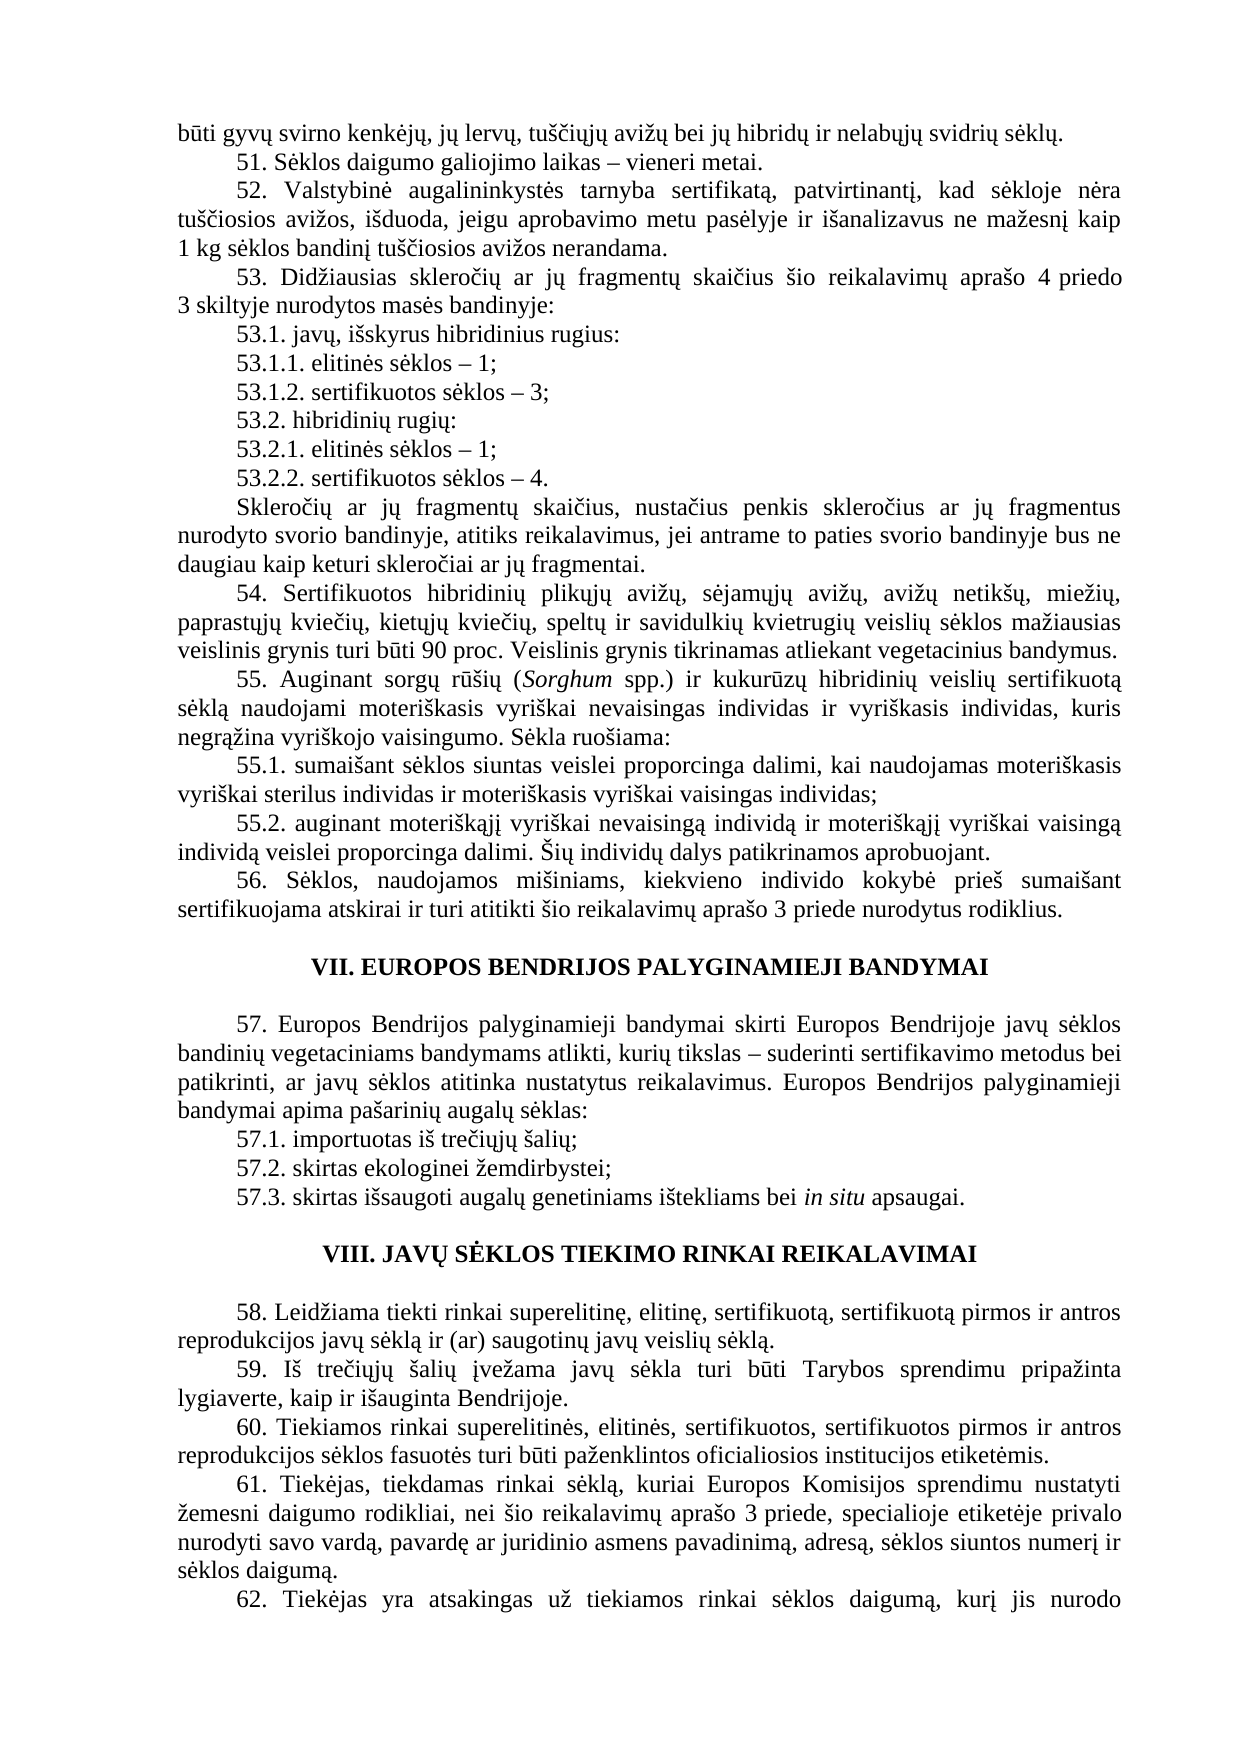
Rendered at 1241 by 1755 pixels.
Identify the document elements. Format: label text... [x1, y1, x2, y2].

text 57. Europos Bendrijos palyginamieji bandymai skirti Europos Bendrijoje javų sėklos bandinių vegetaciniams bandymams atlikti, kurių tikslas – suderinti sertifikavimo metodus bei patikrinti, ar javų sėklos atitinka nustatytus reikalavimus. Europos Bendrijos palyginamieji bandymai apima pašarinių augalų sėklas: [177, 1009, 1122, 1124]
text 53. Didžiausias skleročių ar jų fragmentų skaičius šio reikalavimų aprašo 4 priedo 3 skiltyje nurodytos masės bandinyje: [177, 262, 1122, 319]
text 58. Leidžiama tiekti rinkai superelitinę, elitinę, sertifikuotą, sertifikuotą pirmos ir antros reprodukcijos javų sėklą ir (ar) saugotinų javų veislių sėklą. [177, 1297, 1122, 1354]
text 53.2. hibridinių rugių: [177, 406, 1122, 434]
text 59. Iš trečiųjų šalių įvežama javų sėkla turi būti Tarybos sprendimu pripažinta lygiaverte, kaip ir išauginta Bendrijoje. [177, 1354, 1122, 1412]
text 60. Tiekiamos rinkai superelitinės, elitinės, sertifikuotos, sertifikuotos pirmos ir antros reprodukcijos sėklos fasuotės turi būti paženklintos oficialiosios institucijos etiketėmis. [177, 1412, 1122, 1469]
text 53.1.2. sertifikuotos sėklos – 3; [177, 377, 1122, 406]
text 53.2.1. elitinės sėklos – 1; [177, 434, 1122, 463]
text 55.1. sumaišant sėklos siuntas veislei proporcinga dalimi, kai naudojamas moteriškasis vyriškai sterilus individas ir moteriškasis vyriškai vaisingas individas; [177, 751, 1122, 808]
text 53.2.2. sertifikuotos sėklos – 4. [177, 463, 1122, 492]
text 54. Sertifikuotos hibridinių plikųjų avižų, sėjamųjų avižų, avižų netikšų, miežių, paprastųjų kviečių, kietųjų kviečių, speltų ir savidulkių kvietrugių veislių sėklos mažiausias veislinis grynis turi būti 90 proc. Veislinis grynis tikrinamas atliekant vegetacinius bandymus. [177, 578, 1122, 664]
text 57.1. importuotas iš trečiųjų šalių; [177, 1124, 1122, 1153]
text 53.1.1. elitinės sėklos – 1; [177, 348, 1122, 377]
text Skleročių ar jų fragmentų skaičius, nustačius penkis skleročius ar jų fragmentus nurodyto svorio bandinyje, atitiks reikalavimus, jei antrame to paties svorio bandinyje bus ne daugiau kaip keturi skleročiai ar jų fragmentai. [177, 492, 1122, 578]
text 52. Valstybinė augalininkystės tarnyba sertifikatą, patvirtinantį, kad sėkloje nėra tuščiosios avižos, išduoda, jeigu aprobavimo metu pasėlyje ir išanalizavus ne mažesnį kaip 1 kg sėklos bandinį tuščiosios avižos nerandama. [177, 176, 1122, 262]
text VIII. JAVŲ SĖKLOS TIEKIMO RINKAI REIKALAVIMAI [177, 1239, 1122, 1268]
text VII. EUROPOS BENDRIJOS PALYGINAMIEJI BANDYMAI [177, 952, 1122, 981]
text būti gyvų svirno kenkėjų, jų lervų, tuščiųjų avižų bei jų hibridų ir nelabųjų svidrių sėklų. [177, 118, 1122, 147]
text 57.3. skirtas išsaugoti augalų genetiniams ištekliams bei in situ apsaugai. [177, 1182, 1122, 1211]
text 55. Auginant sorgų rūšių (Sorghum spp.) ir kukurūzų hibridinių veislių sertifikuotą sėklą naudojami moteriškasis vyriškai nevaisingas individas ir vyriškasis individas, kuris negrąžina vyriškojo vaisingumo. Sėkla ruošiama: [177, 664, 1122, 751]
text 62. Tiekėjas yra atsakingas už tiekiamos rinkai sėklos daigumą, kurį jis nurodo [177, 1584, 1122, 1613]
text 57.2. skirtas ekologinei žemdirbystei; [177, 1153, 1122, 1182]
text 51. Sėklos daigumo galiojimo laikas – vieneri metai. [177, 147, 1122, 176]
text 61. Tiekėjas, tiekdamas rinkai sėklą, kuriai Europos Komisijos sprendimu nustatyti žemesni daigumo rodikliai, nei šio reikalavimų aprašo 3 priede, specialioje etiketėje privalo nurodyti savo vardą, pavardę ar juridinio asmens pavadinimą, adresą, sėklos siuntos numerį ir sėklos daigumą. [177, 1469, 1122, 1584]
text 55.2. auginant moteriškąjį vyriškai nevaisingą individą ir moteriškąjį vyriškai vaisingą individą veislei proporcinga dalimi. Šių individų dalys patikrinamos aprobuojant. [177, 808, 1122, 866]
text 53.1. javų, išskyrus hibridinius rugius: [177, 319, 1122, 348]
text 56. Sėklos, naudojamos mišiniams, kiekvieno individo kokybė prieš sumaišant sertifikuojama atskirai ir turi atitikti šio reikalavimų aprašo 3 priede nurodytus rodiklius. [177, 866, 1122, 923]
